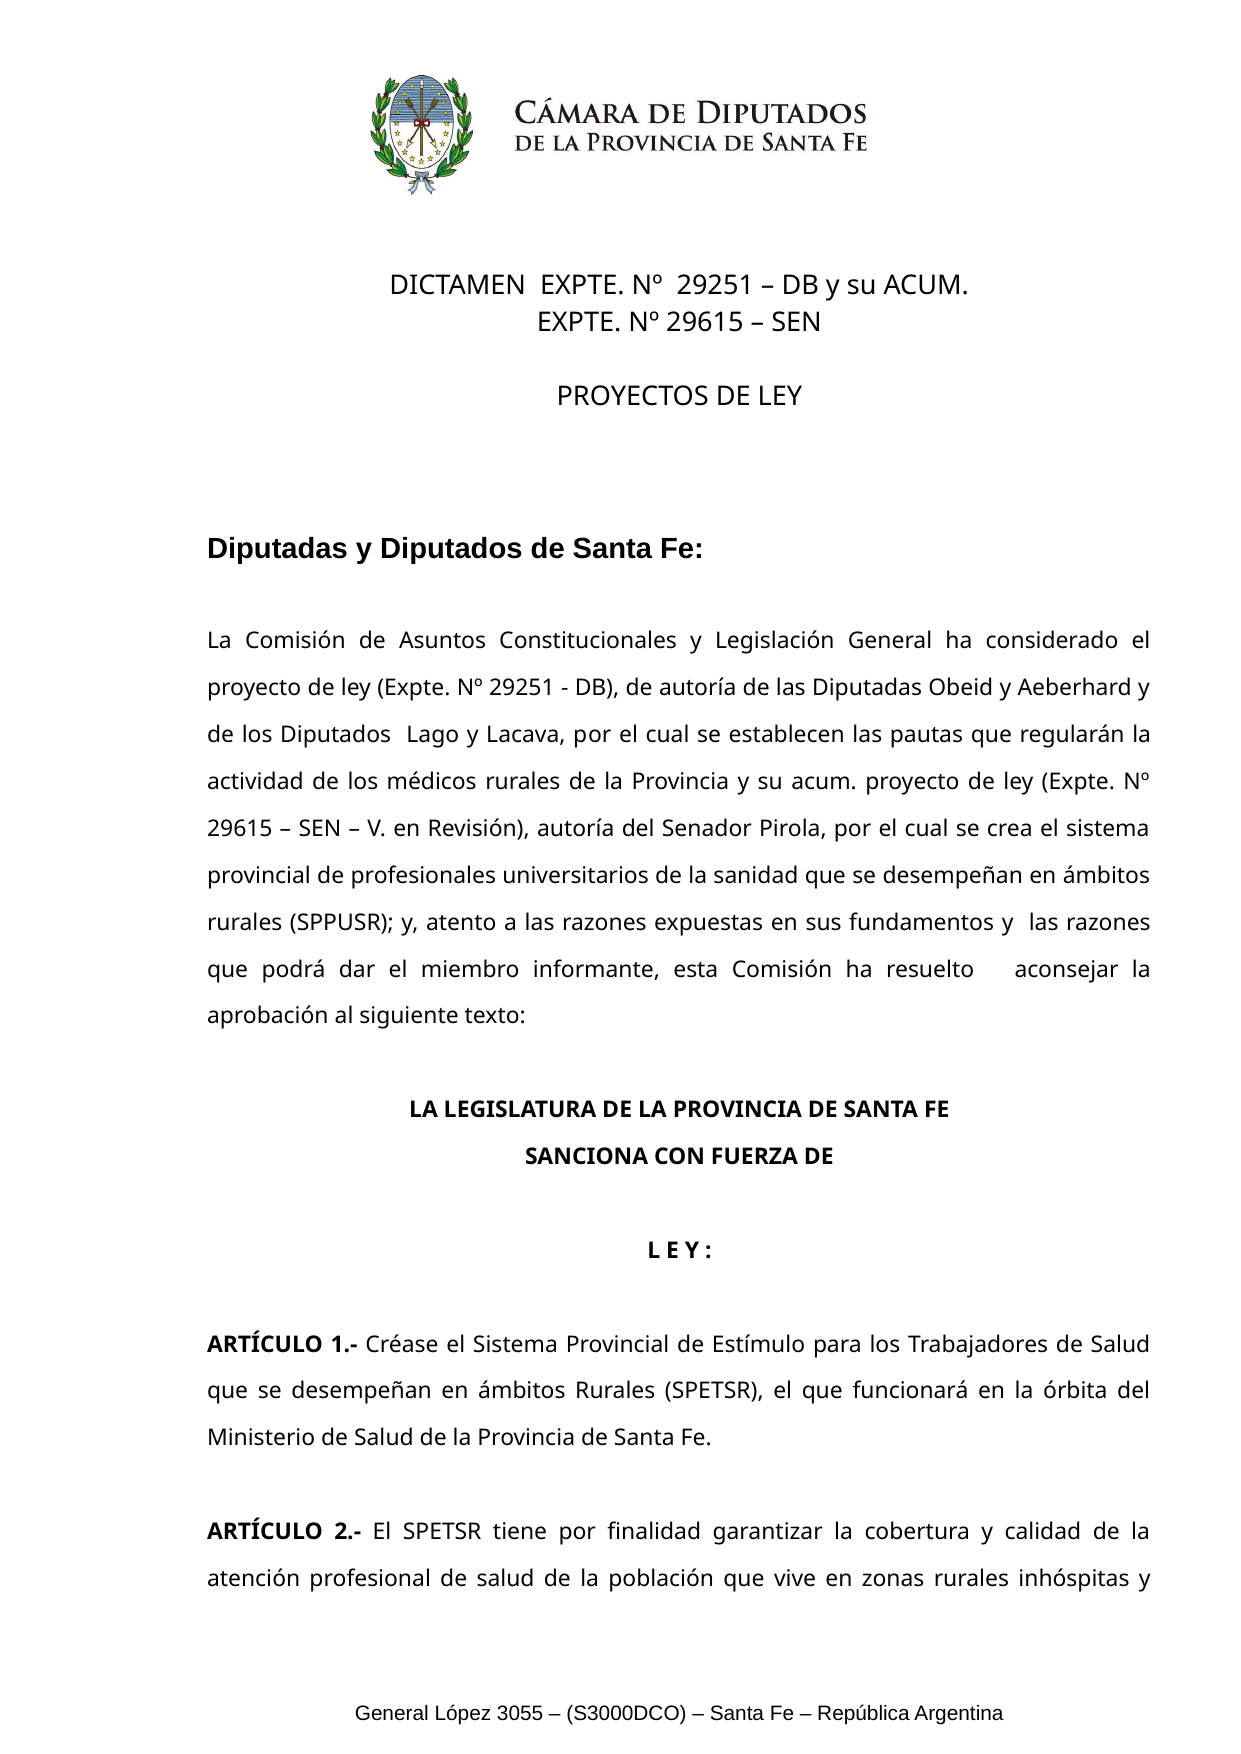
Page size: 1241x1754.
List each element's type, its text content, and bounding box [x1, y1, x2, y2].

text LA LEGISLATURA DE LA PROVINCIA DE SANTA FE [207, 1093, 1152, 1124]
text DICTAMEN EXPTE. Nº 29251 – DB y su ACUM. [207, 265, 1152, 302]
text ARTÍCULO 1.- Créase el Sistema Provincial de Estímulo para los Trabajadores de Salud que se desempeñan en ámbitos Rurales (SPETSR), el que funcionará en la órbita del Ministerio de Salud de la Provincia de Santa Fe. [207, 1328, 1152, 1453]
text ARTÍCULO 2.- El SPETSR tiene por finalidad garantizar la cobertura y calidad de la atención profesional de salud de la población que vive en zonas rurales inhóspitas y [207, 1515, 1152, 1593]
subtitle Diputadas y Diputados de Santa Fe: [207, 532, 1152, 565]
text PROYECTOS DE LEY [207, 376, 1152, 413]
picture [370, 75, 867, 199]
text EXPTE. Nº 29615 – SEN [207, 302, 1152, 339]
text L E Y : [207, 1234, 1152, 1265]
text SANCIONA CON FUERZA DE [207, 1140, 1152, 1171]
text La Comisión de Asuntos Constitucionales y Legislación General ha considerado el proyecto de ley (Expte. Nº 29251 - DB), de autoría de las Diputadas Obeid y Aeberhard y de los Diputados Lago y Lacava, por el cual se establecen las pautas que regularán la actividad de los médicos rurales de la Provincia y su acum. proyecto de ley (Expte. Nº 29615 – SEN – V. en Revisión), autoría del Senador Pirola, por el cual se crea el sistema provincial de profesionales universitarios de la sanidad que se desempeñan en ámbitos rurales (SPPUSR); y, atento a las razones expuestas en sus fundamentos y las razones que podrá dar el miembro informante, esta Comisión ha resuelto aconsejar la aprobación al siguiente texto: [207, 624, 1152, 1031]
